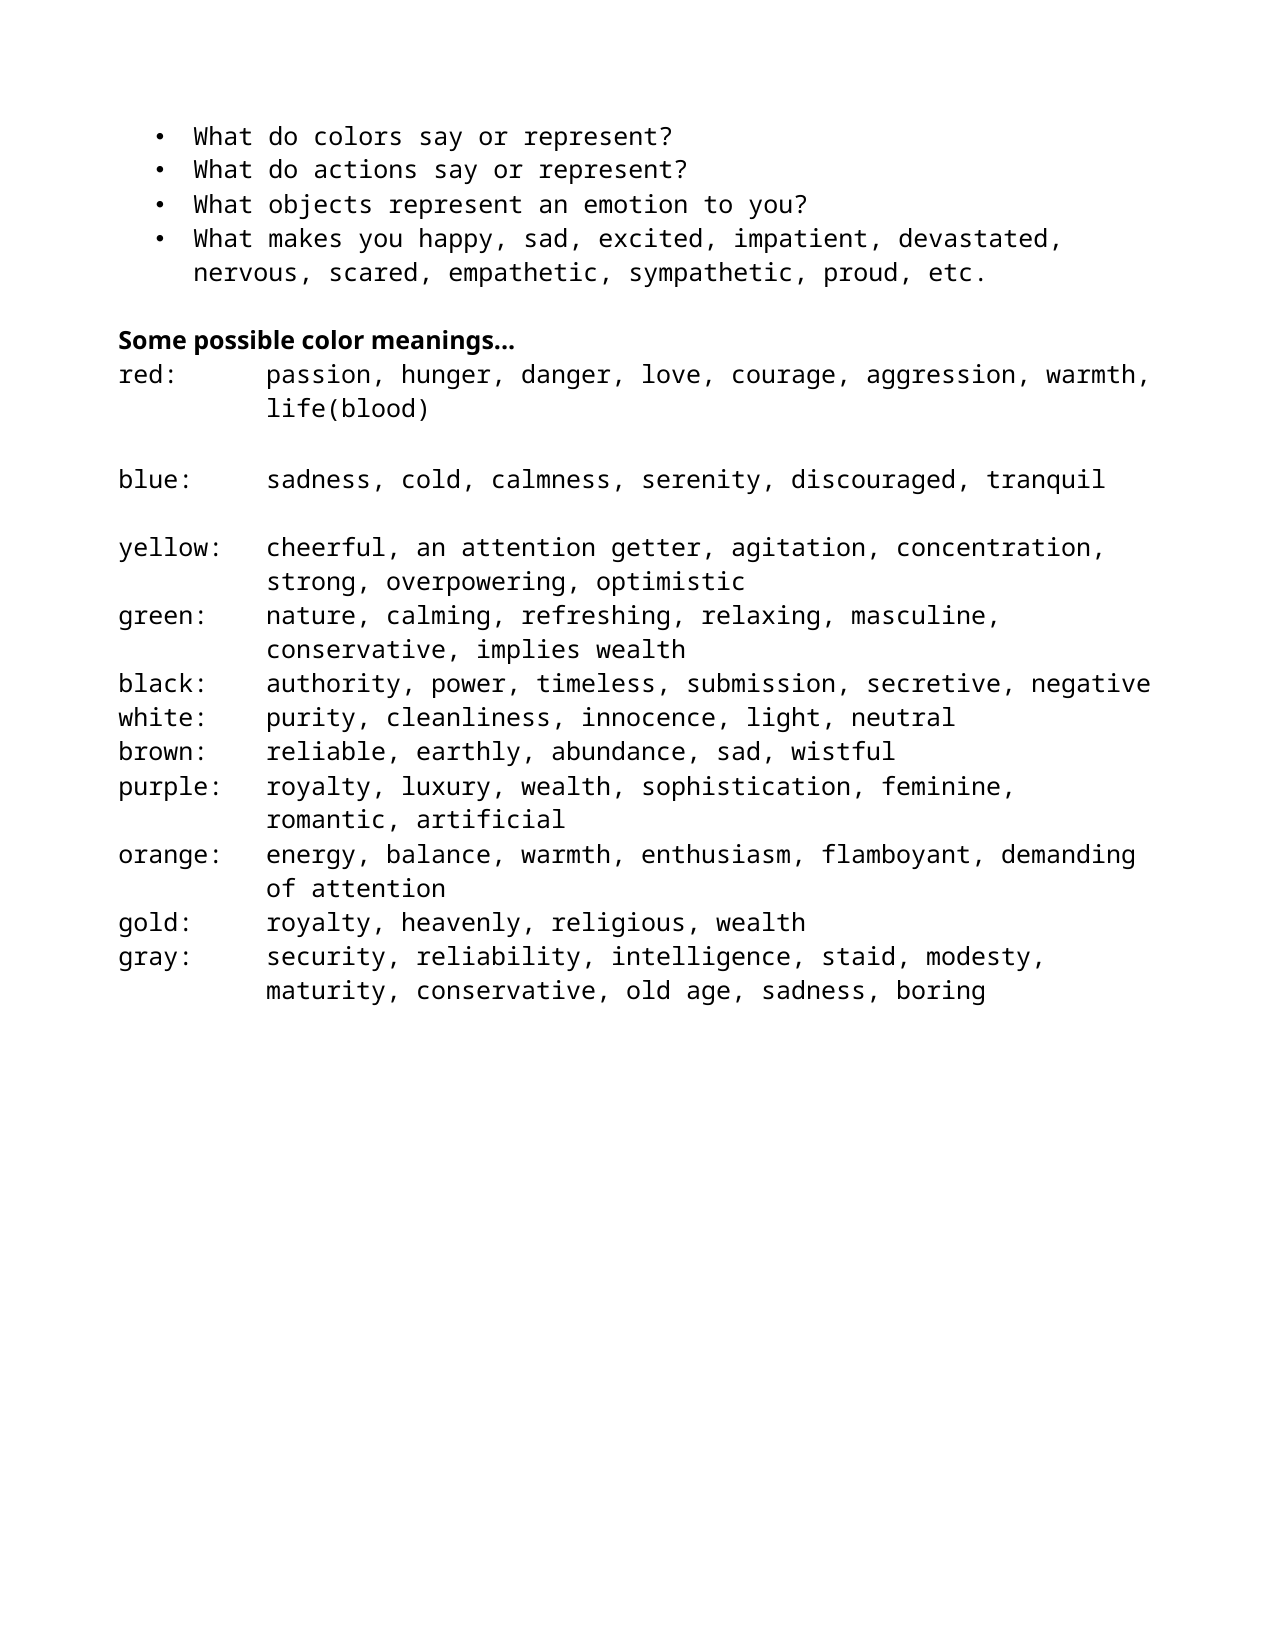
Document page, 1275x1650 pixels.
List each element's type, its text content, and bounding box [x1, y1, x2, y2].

text white: purity, cleanliness, innocence, light, neutral [118, 700, 1157, 734]
text orange: energy, balance, warmth, enthusiasm, flamboyant, demanding of attention [118, 836, 1157, 904]
text gray: security, reliability, intelligence, staid, modesty, maturity, conservative, old age, sadness, boring [118, 938, 1157, 1007]
text Some possible color meanings... [118, 322, 1157, 357]
text purple: royalty, luxury, wealth, sophistication, feminine, romantic, artificial [118, 768, 1157, 836]
text yellow: cheerful, an attention getter, agitation, concentration, strong, overpowering, optimistic [118, 530, 1157, 598]
text green: nature, calming, refreshing, relaxing, masculine, conservative, implies wealth [118, 598, 1157, 666]
text brown: reliable, earthly, abundance, sad, wistful [118, 734, 1157, 768]
text red: passion, hunger, danger, love, courage, aggression, warmth, life(blood) [118, 357, 1157, 425]
list What do actions say or represent? [156, 152, 1157, 186]
text blue: sadness, cold, calmness, serenity, discouraged, tranquil [118, 462, 1157, 496]
text gold: royalty, heavenly, religious, wealth [118, 904, 1157, 938]
text black: authority, power, timeless, submission, secretive, negative [118, 666, 1157, 700]
list What do colors say or represent? [156, 118, 1157, 152]
list What makes you happy, sad, excited, impatient, devastated, nervous, scared, empathetic, sympathetic, proud, etc. [156, 220, 1157, 288]
list What objects represent an emotion to you? [156, 186, 1157, 220]
